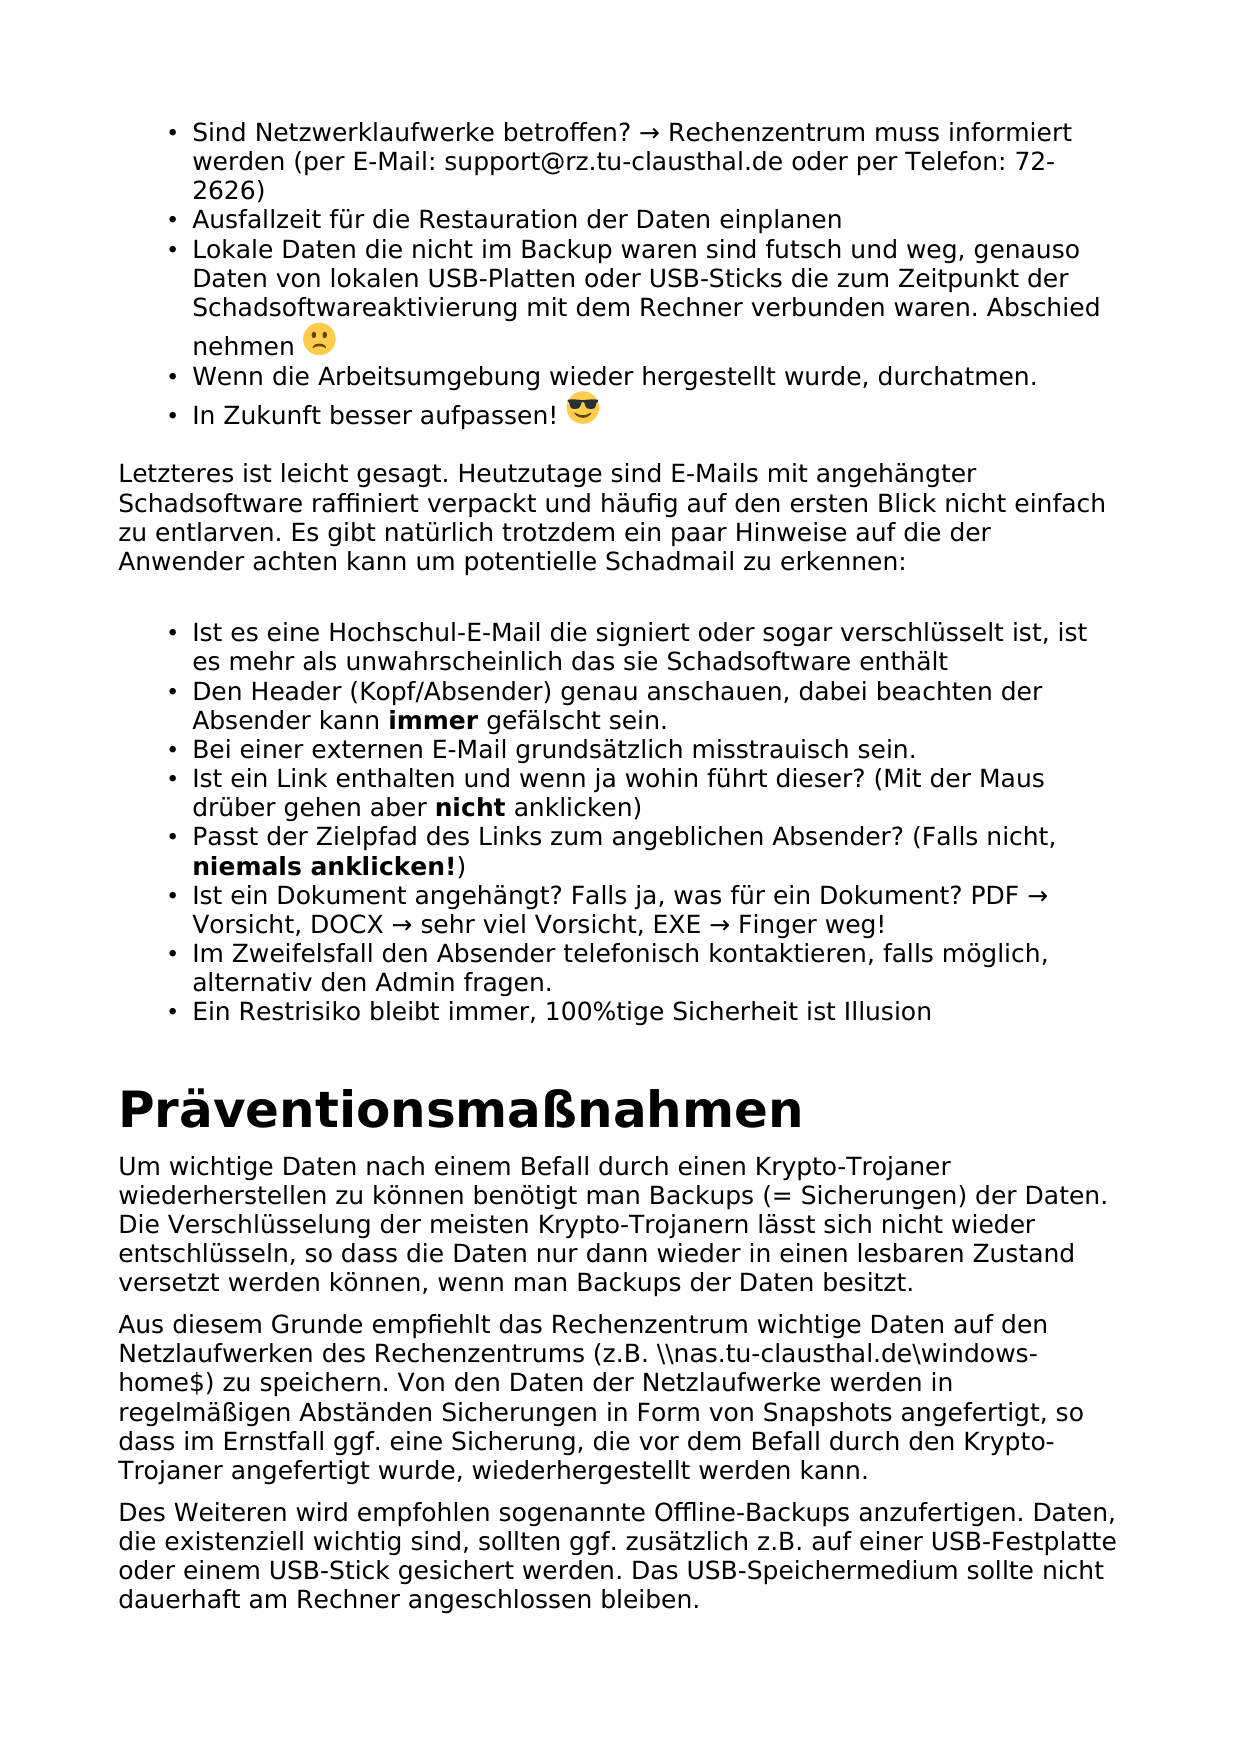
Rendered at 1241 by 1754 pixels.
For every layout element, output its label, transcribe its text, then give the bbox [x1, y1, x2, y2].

list Ist es eine Hochschul-E-Mail die signiert oder sogar verschlüsselt ist, ist es mehr als unwahrscheinlich das sie Schadsoftware enthält [177, 618, 1122, 677]
text Aus diesem Grunde empfiehlt das Rechenzentrum wichtige Daten auf den Netzlaufwerken des Rechenzentrums (z.B. \\nas.tu-clausthal.de\windows-home$) zu speichern. Von den Daten der Netzlaufwerke werden in regelmäßigen Abständen Sicherungen in Form von Snapshots angefertigt, so dass im Ernstfall ggf. eine Sicherung, die vor dem Befall durch den Krypto-Trojaner angefertigt wurde, wiederhergestellt werden kann. [118, 1310, 1122, 1485]
list Im Zweifelsfall den Absender telefonisch kontaktieren, falls möglich, alternativ den Admin fragen. [177, 939, 1122, 997]
list Ist ein Dokument angehängt? Falls ja, was für ein Dokument? PDF → Vorsicht, DOCX → sehr viel Vorsicht, EXE → Finger weg! [177, 881, 1122, 939]
list Lokale Daten die nicht im Backup waren sind futsch und weg, genauso Daten von lokalen USB-Platten oder USB-Sticks die zum Zeitpunkt der Schadsoftwareaktivierung mit dem Rechner verbunden waren. Abschied nehmen [177, 235, 1122, 362]
list Wenn die Arbeitsumgebung wieder hergestellt wurde, durchatmen. [177, 362, 1122, 391]
text Des Weiteren wird empfohlen sogenannte Offline-Backups anzufertigen. Daten, die exis­ten­zi­ell wichtig sind, sollten ggf. zusätzlich z.B. auf einer USB-Festplatte oder einem USB-Stick gesichert werden. Das USB-Speichermedium sollte nicht dauerhaft am Rechner angeschlossen bleiben. [118, 1498, 1122, 1614]
list In Zukunft besser aufpassen! [177, 391, 1122, 430]
list Ein Restrisiko bleibt immer, 100%tige Sicherheit ist Illusion [177, 997, 1122, 1027]
list Ausfallzeit für die Restauration der Daten einplanen [177, 206, 1122, 235]
subtitle Präventionsmaßnahmen [118, 1081, 1122, 1139]
list Den Header (Kopf/Absender) genau anschauen, dabei beachten der Absender kann immer gefälscht sein. [177, 677, 1122, 735]
list Ist ein Link enthalten und wenn ja wohin führt dieser? (Mit der Maus drüber gehen aber nicht anklicken) [177, 764, 1122, 822]
text Um wichtige Daten nach einem Befall durch einen Krypto-Trojaner wiederherstellen zu können benötigt man Backups (= Sicherungen) der Daten. Die Verschlüsselung der meisten Krypto-Trojanern lässt sich nicht wieder entschlüsseln, so dass die Daten nur dann wieder in einen lesbaren Zustand versetzt werden können, wenn man Backups der Daten besitzt. [118, 1152, 1122, 1298]
list Sind Netzwerklaufwerke betroffen? → Rechenzentrum muss informiert werden (per E-Mail: support@rz.tu-clausthal.de oder per Telefon: 72-2626) [177, 118, 1122, 206]
list Bei einer externen E-Mail grundsätzlich misstrauisch sein. [177, 735, 1122, 764]
text Letzteres ist leicht gesagt. Heutzutage sind E-Mails mit angehängter Schadsoftware raffiniert verpackt und häufig auf den ersten Blick nicht einfach zu entlarven. Es gibt natürlich trotzdem ein paar Hinweise auf die der Anwender achten kann um potentielle Schadmail zu erkennen: [118, 460, 1122, 576]
list Passt der Zielpfad des Links zum angeblichen Absender? (Falls nicht, niemals anklicken!) [177, 822, 1122, 881]
